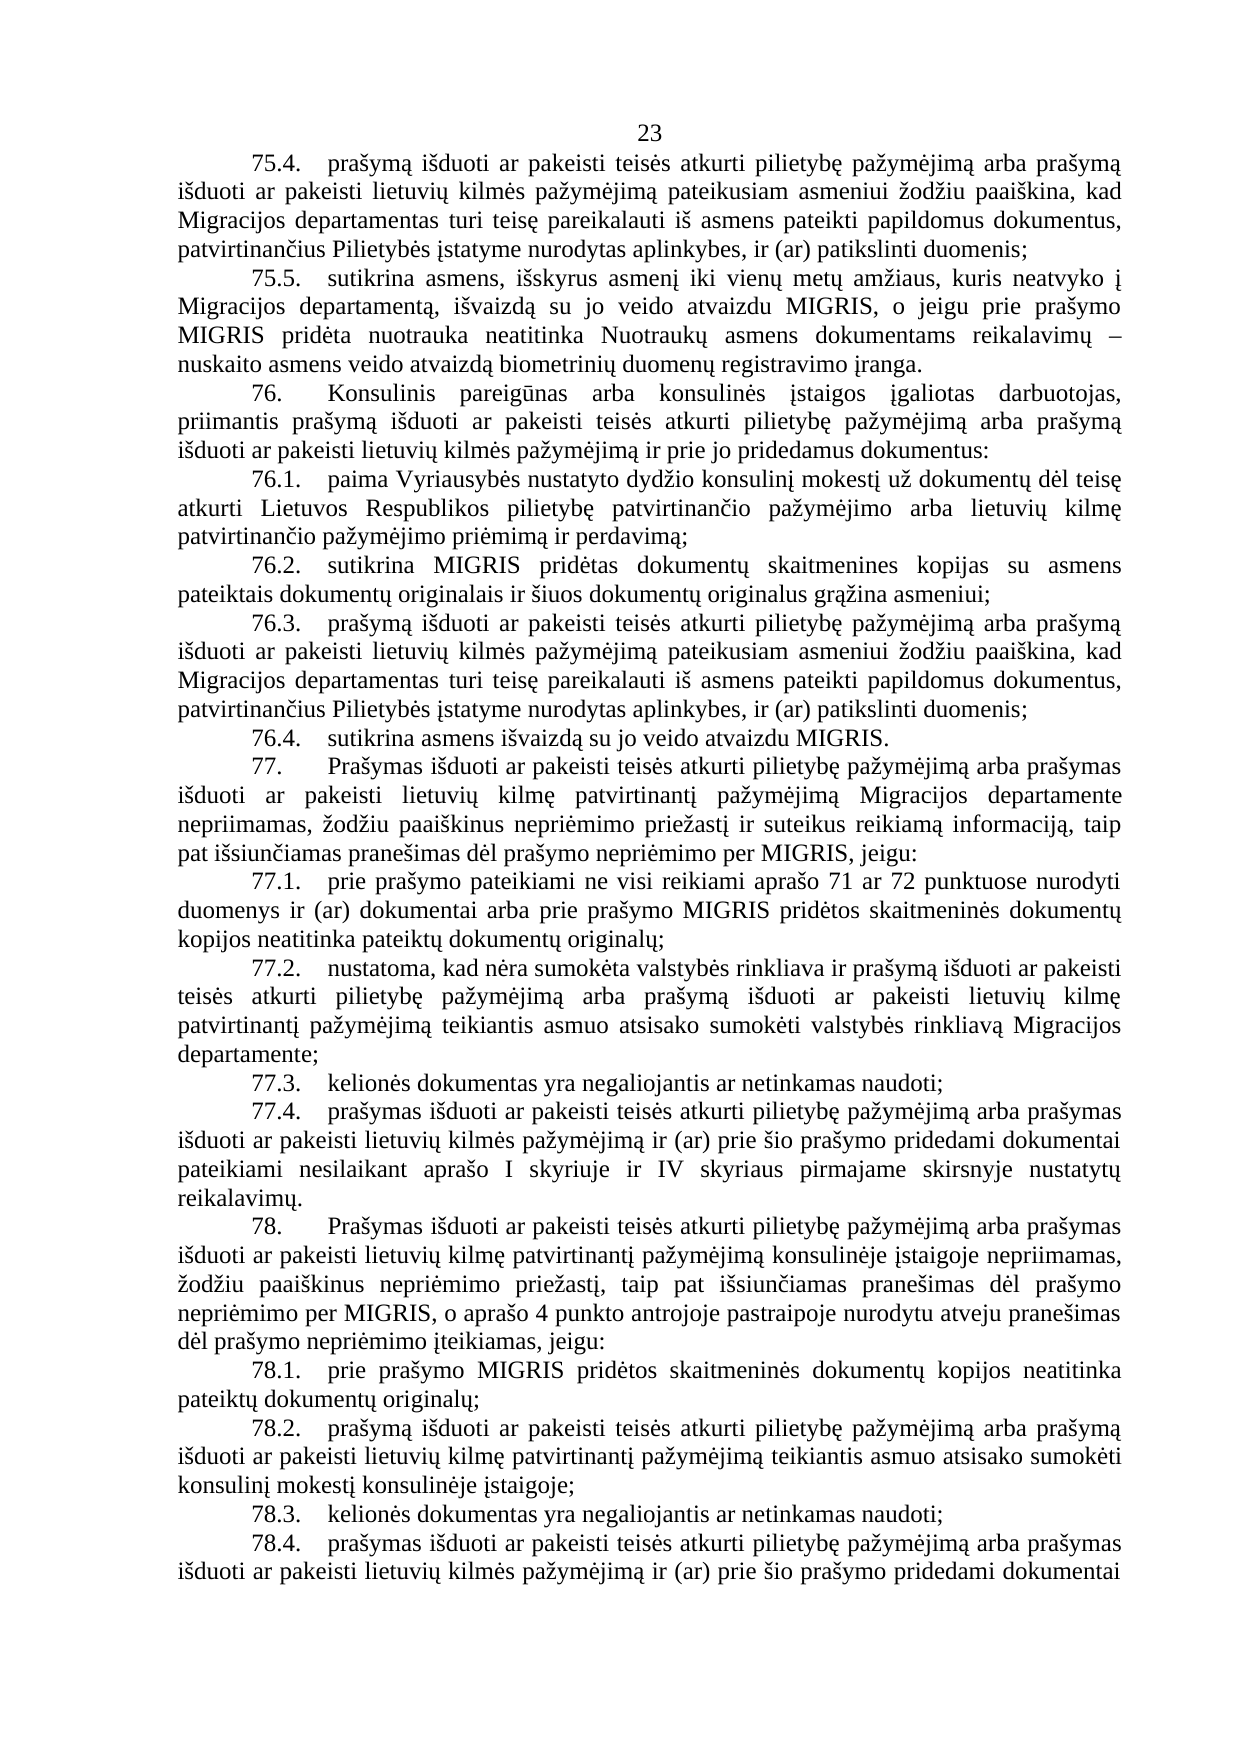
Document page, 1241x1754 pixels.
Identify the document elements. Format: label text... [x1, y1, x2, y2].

text 75.4. prašymą išduoti ar pakeisti teisės atkurti pilietybę pažymėjimą arba prašymą išduoti ar pakeisti lietuvių kilmės pažymėjimą pateikusiam asmeniui žodžiu paaiškina, kad Migracijos departamentas turi teisę pareikalauti iš asmens pateikti papildomus dokumentus, patvirtinančius Pilietybės įstatyme nurodytas aplinkybes, ir (ar) patikslinti duomenis; [177, 148, 1122, 263]
text 76. Konsulinis pareigūnas arba konsulinės įstaigos įgaliotas darbuotojas, priimantis prašymą išduoti ar pakeisti teisės atkurti pilietybę pažymėjimą arba prašymą išduoti ar pakeisti lietuvių kilmės pažymėjimą ir prie jo pridedamus dokumentus: [177, 378, 1122, 464]
text 77.1. prie prašymo pateikiami ne visi reikiami aprašo 71 ar 72 punktuose nurodyti duomenys ir (ar) dokumentai arba prie prašymo MIGRIS pridėtos skaitmeninės dokumentų kopijos neatitinka pateiktų dokumentų originalų; [177, 866, 1122, 953]
text 76.1. paima Vyriausybės nustatyto dydžio konsulinį mokestį už dokumentų dėl teisę atkurti Lietuvos Respublikos pilietybę patvirtinančio pažymėjimo arba lietuvių kilmę patvirtinančio pažymėjimo priėmimą ir perdavimą; [177, 464, 1122, 550]
text 76.4. sutikrina asmens išvaizdą su jo veido atvaizdu MIGRIS. [177, 723, 1122, 751]
text 78. Prašymas išduoti ar pakeisti teisės atkurti pilietybę pažymėjimą arba prašymas išduoti ar pakeisti lietuvių kilmę patvirtinantį pažymėjimą konsulinėje įstaigoje nepriimamas, žodžiu paaiškinus nepriėmimo priežastį, taip pat išsiunčiamas pranešimas dėl prašymo nepriėmimo per MIGRIS, o aprašo 4 punkto antrojoje pastraipoje nurodytu atveju pranešimas dėl prašymo nepriėmimo įteikiamas, jeigu: [177, 1211, 1122, 1355]
text 75.5. sutikrina asmens, išskyrus asmenį iki vienų metų amžiaus, kuris neatvyko į Migracijos departamentą, išvaizdą su jo veido atvaizdu MIGRIS, o jeigu prie prašymo MIGRIS pridėta nuotrauka neatitinka Nuotraukų asmens dokumentams reikalavimų – nuskaito asmens veido atvaizdą biometrinių duomenų registravimo įranga. [177, 263, 1122, 378]
text 78.1. prie prašymo MIGRIS pridėtos skaitmeninės dokumentų kopijos neatitinka pateiktų dokumentų originalų; [177, 1355, 1122, 1413]
text 77. Prašymas išduoti ar pakeisti teisės atkurti pilietybę pažymėjimą arba prašymas išduoti ar pakeisti lietuvių kilmę patvirtinantį pažymėjimą Migracijos departamente nepriimamas, žodžiu paaiškinus nepriėmimo priežastį ir suteikus reikiamą informaciją, taip pat išsiunčiamas pranešimas dėl prašymo nepriėmimo per MIGRIS, jeigu: [177, 751, 1122, 866]
text 78.3. kelionės dokumentas yra negaliojantis ar netinkamas naudoti; [177, 1499, 1122, 1528]
text 76.2. sutikrina MIGRIS pridėtas dokumentų skaitmenines kopijas su asmens pateiktais dokumentų originalais ir šiuos dokumentų originalus grąžina asmeniui; [177, 550, 1122, 608]
text 78.4. prašymas išduoti ar pakeisti teisės atkurti pilietybę pažymėjimą arba prašymas išduoti ar pakeisti lietuvių kilmės pažymėjimą ir (ar) prie šio prašymo pridedami dokumentai [177, 1528, 1122, 1585]
text 78.2. prašymą išduoti ar pakeisti teisės atkurti pilietybę pažymėjimą arba prašymą išduoti ar pakeisti lietuvių kilmę patvirtinantį pažymėjimą teikiantis asmuo atsisako sumokėti konsulinį mokestį konsulinėje įstaigoje; [177, 1413, 1122, 1499]
text 77.3. kelionės dokumentas yra negaliojantis ar netinkamas naudoti; [177, 1068, 1122, 1096]
text 77.4. prašymas išduoti ar pakeisti teisės atkurti pilietybę pažymėjimą arba prašymas išduoti ar pakeisti lietuvių kilmės pažymėjimą ir (ar) prie šio prašymo pridedami dokumentai pateikiami nesilaikant aprašo I skyriuje ir IV skyriaus pirmajame skirsnyje nustatytų reikalavimų. [177, 1096, 1122, 1211]
text 77.2. nustatoma, kad nėra sumokėta valstybės rinkliava ir prašymą išduoti ar pakeisti teisės atkurti pilietybę pažymėjimą arba prašymą išduoti ar pakeisti lietuvių kilmę patvirtinantį pažymėjimą teikiantis asmuo atsisako sumokėti valstybės rinkliavą Migracijos departamente; [177, 953, 1122, 1068]
text 76.3. prašymą išduoti ar pakeisti teisės atkurti pilietybę pažymėjimą arba prašymą išduoti ar pakeisti lietuvių kilmės pažymėjimą pateikusiam asmeniui žodžiu paaiškina, kad Migracijos departamentas turi teisę pareikalauti iš asmens pateikti papildomus dokumentus, patvirtinančius Pilietybės įstatyme nurodytas aplinkybes, ir (ar) patikslinti duomenis; [177, 608, 1122, 723]
